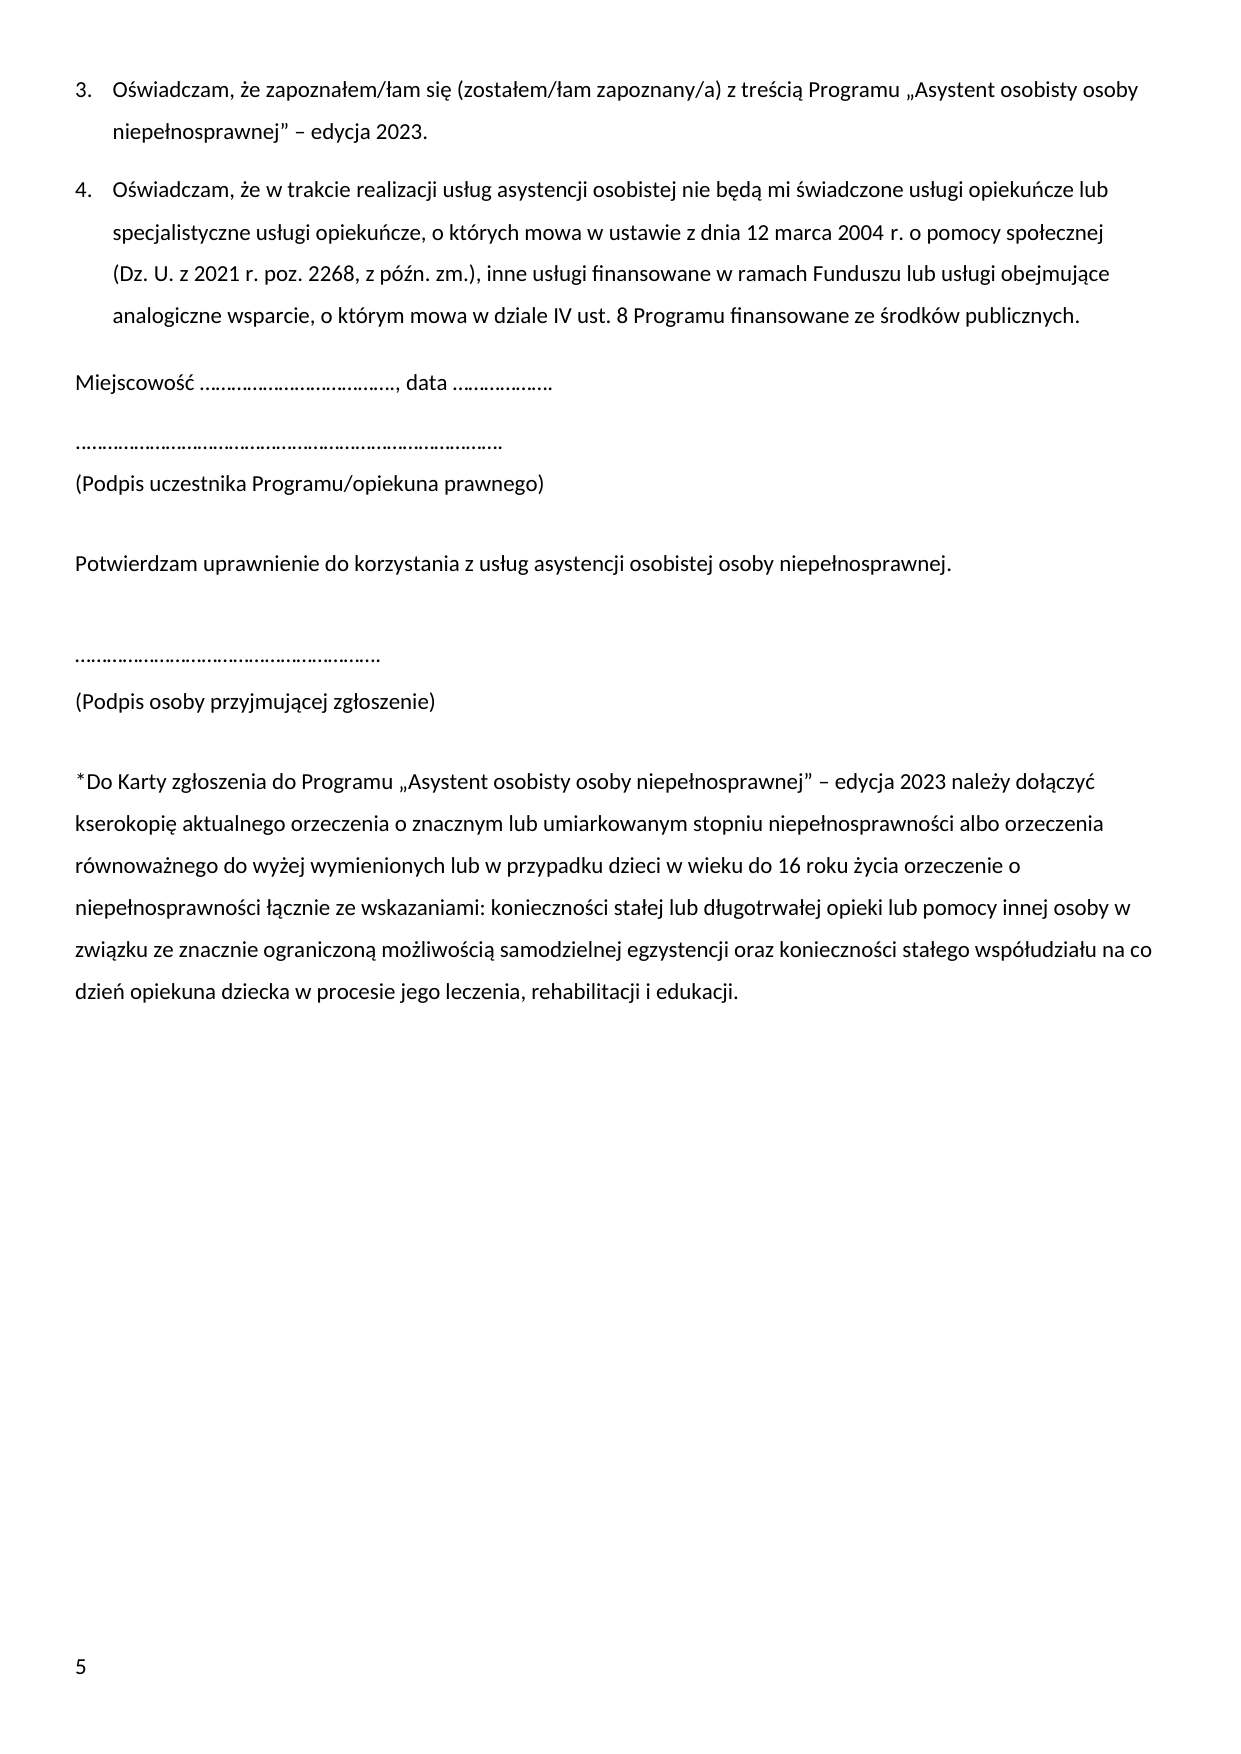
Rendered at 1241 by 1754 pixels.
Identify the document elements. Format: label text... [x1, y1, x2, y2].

text (Podpis osoby przyjmującej zgłoszenie) [75, 687, 1165, 715]
list Oświadczam, że w trakcie realizacji usług asystencji osobistej nie będą mi świadczone usługi opiekuńcze lub specjalistyczne usługi opiekuńcze, o których mowa w ustawie z dnia 12 marca 2004 r. o pomocy społecznej (Dz. U. z 2021 r. poz. 2268, z późn. zm.), inne usługi finansowane w ramach Funduszu lub usługi obejmujące analogiczne wsparcie, o którym mowa w dziale IV ust. 8 Programu finansowane ze środków publicznych. [75, 176, 1165, 329]
text Potwierdzam uprawnienie do korzystania z usług asystencji osobistej osoby niepełnosprawnej. [75, 549, 1165, 577]
text …………………………………………………. [75, 641, 1165, 669]
text ..……………………………………………………………………. [75, 427, 1165, 455]
text *Do Karty zgłoszenia do Programu „Asystent osobisty osoby niepełnosprawnej” – edycja 2023 należy dołączyć kserokopię aktualnego orzeczenia o znacznym lub umiarkowanym stopniu niepełnosprawności albo orzeczenia równoważnego do wyżej wymienionych lub w przypadku dzieci w wieku do 16 roku życia orzeczenie o niepełnosprawności łącznie ze wskazaniami: konieczności stałej lub długotrwałej opieki lub pomocy innej osoby w związku ze znacznie ograniczoną możliwością samodzielnej egzystencji oraz konieczności stałego współudziału na co dzień opiekuna dziecka w procesie jego leczenia, rehabilitacji i edukacji. [75, 767, 1165, 1005]
text Miejscowość ………………………………., data ………………. [75, 368, 1165, 397]
list Oświadczam, że zapoznałem/łam się (zostałem/łam zapoznany/a) z treścią Programu „Asystent osobisty osoby niepełnosprawnej” – edycja 2023. [75, 75, 1165, 145]
text (Podpis uczestnika Programu/opiekuna prawnego) [75, 469, 1165, 497]
